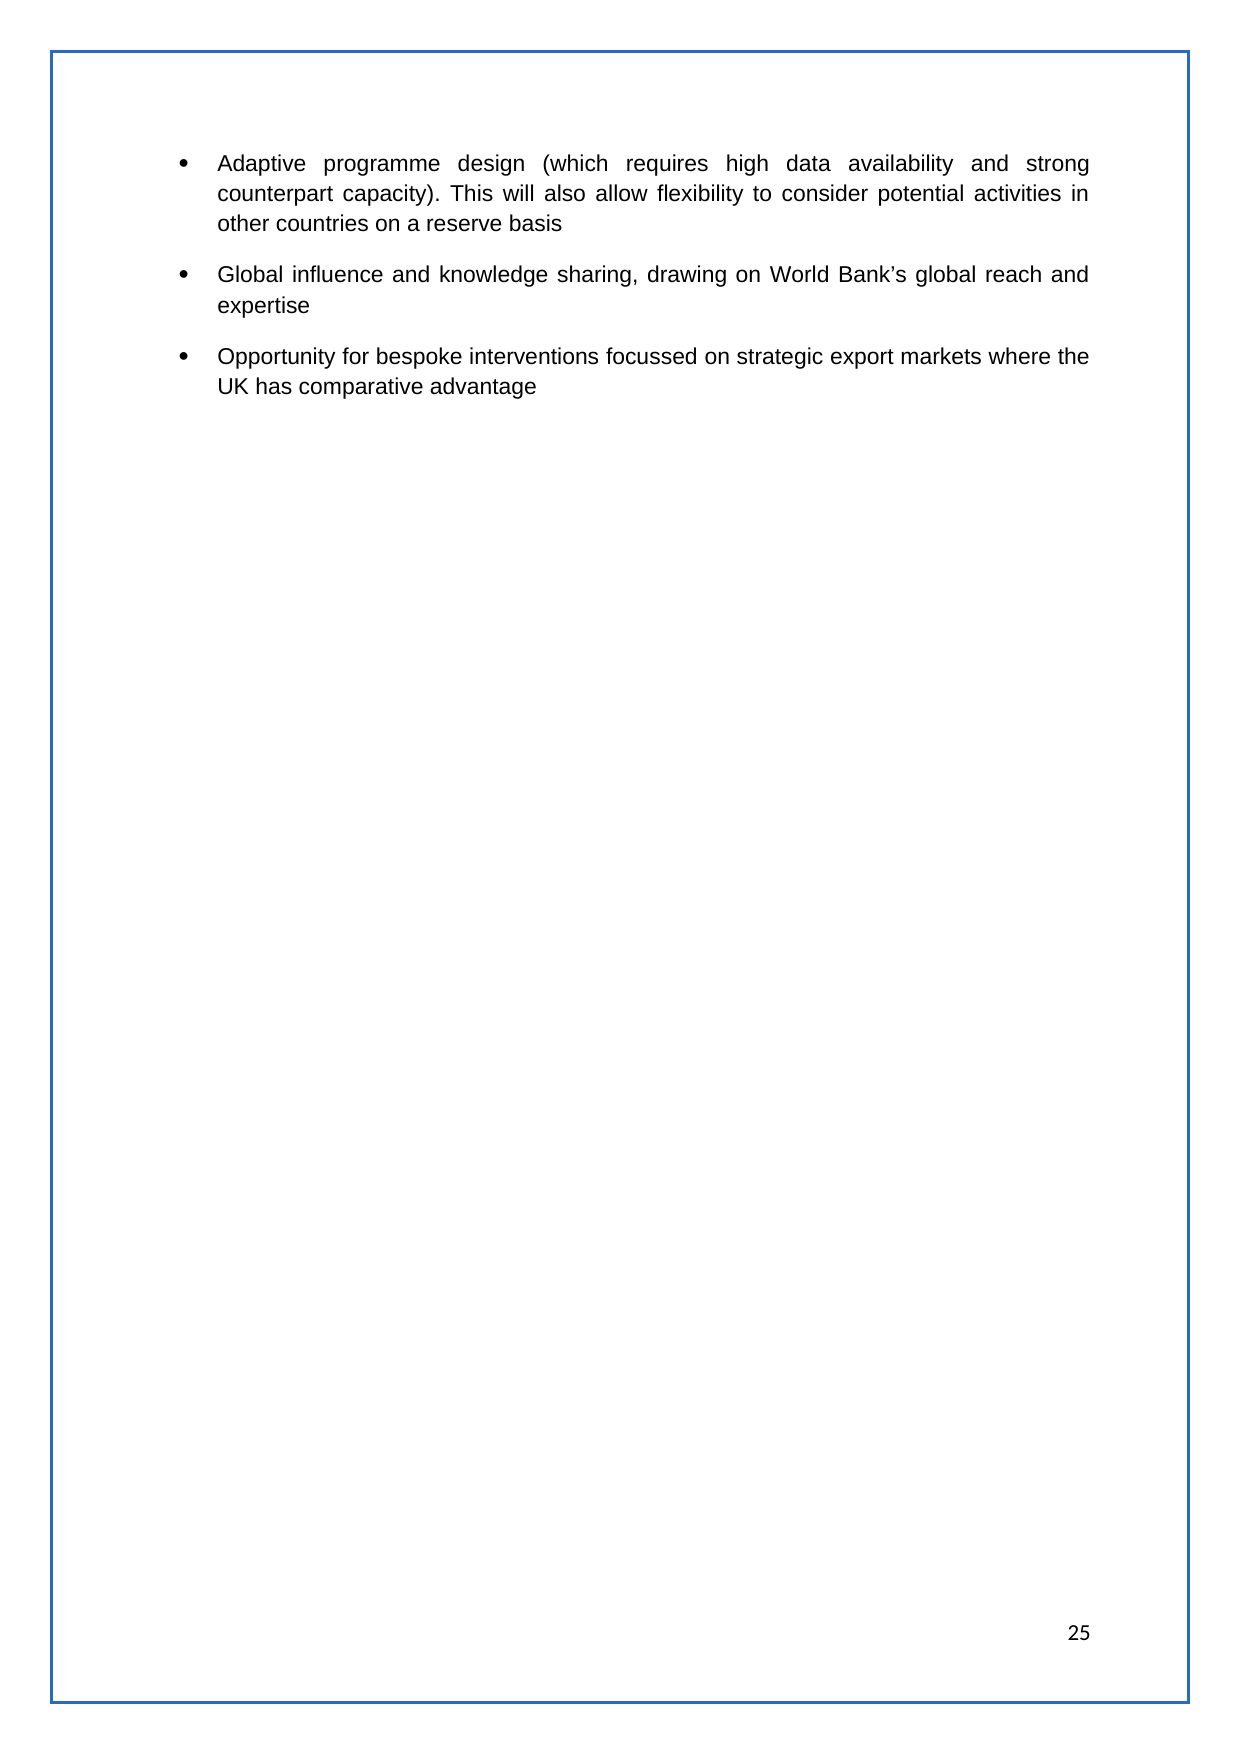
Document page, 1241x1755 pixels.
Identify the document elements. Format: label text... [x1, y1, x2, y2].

list Adaptive programme design (which requires high data availability and strong counterpart capacity). This will also allow flexibility to consider potential activities in other countries on a reserve basis [179, 150, 1090, 237]
list Opportunity for bespoke interventions focussed on strategic export markets where the UK has comparative advantage [179, 343, 1090, 399]
list Global influence and knowledge sharing, drawing on World Bank’s global reach and expertise [179, 261, 1090, 318]
